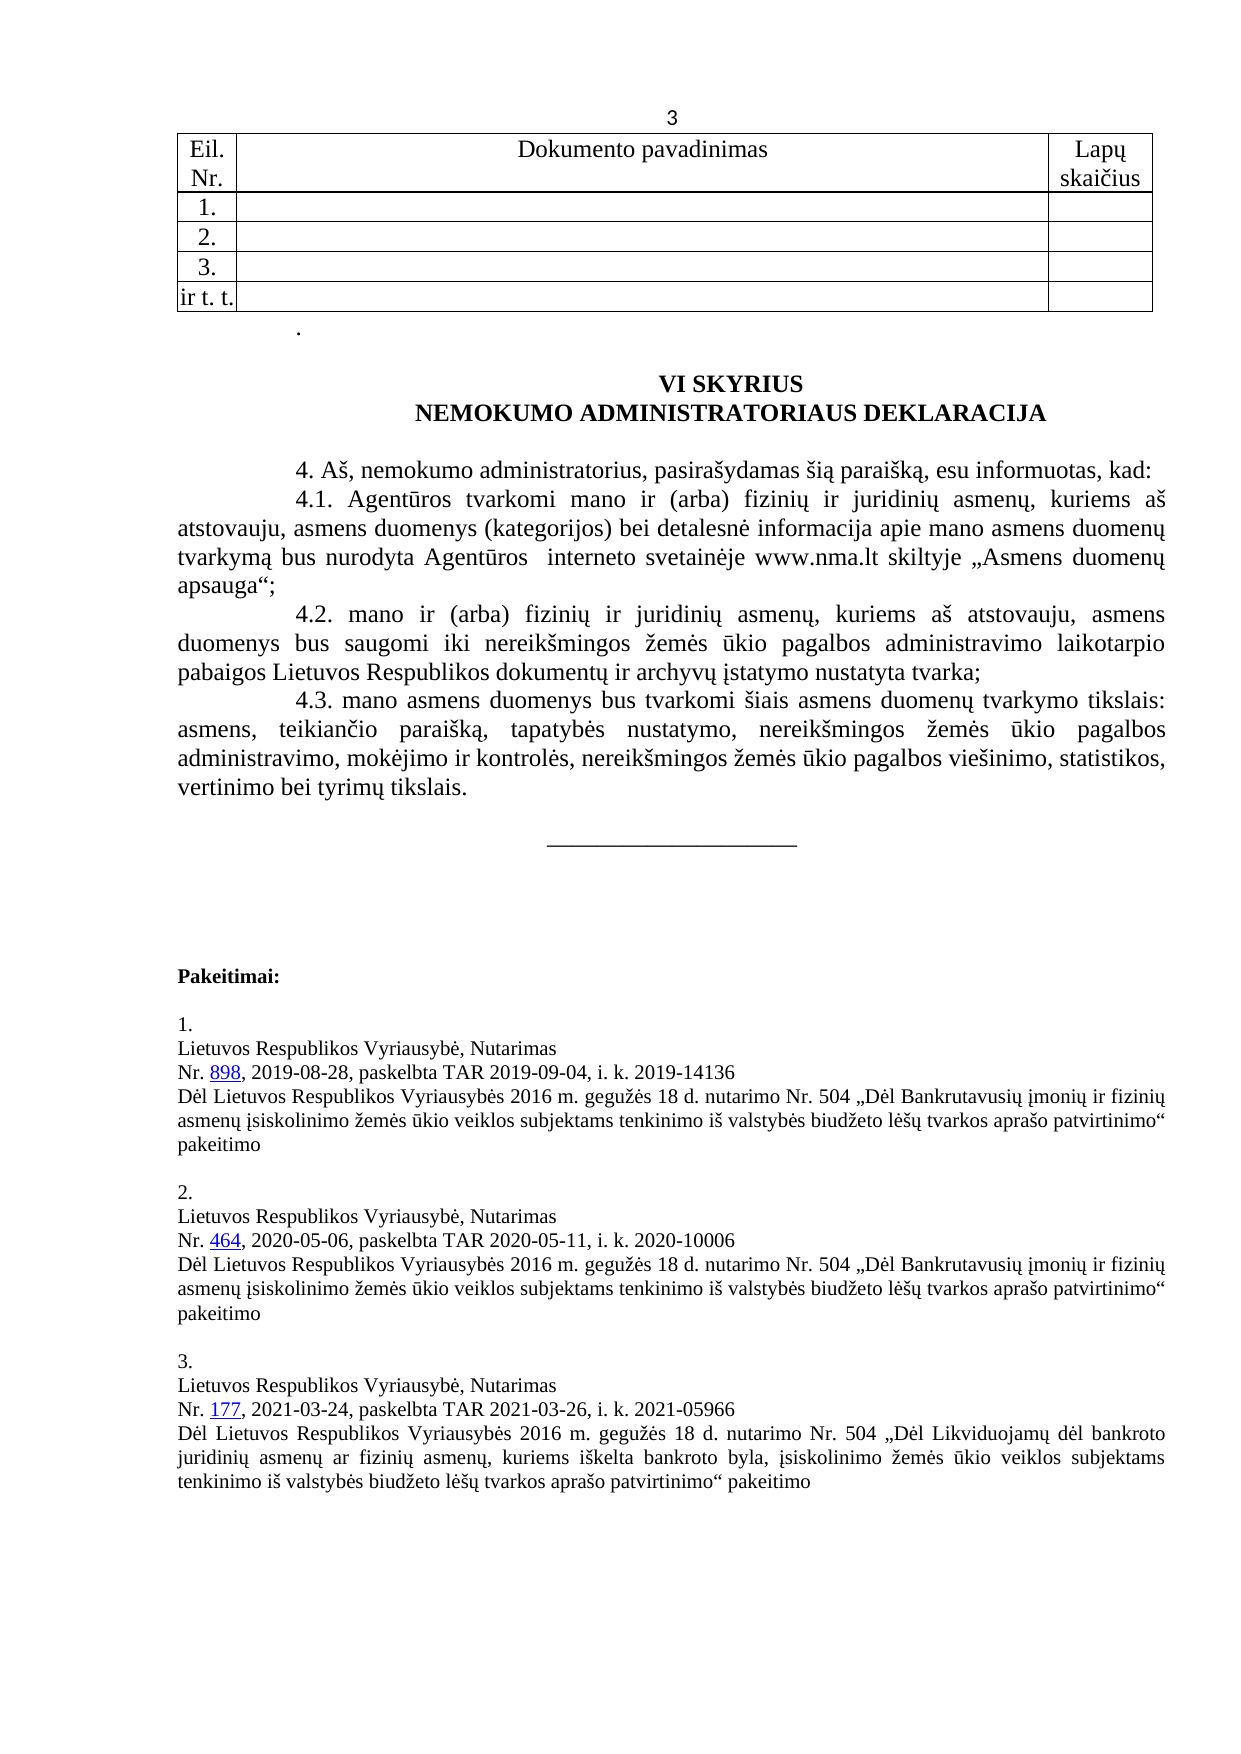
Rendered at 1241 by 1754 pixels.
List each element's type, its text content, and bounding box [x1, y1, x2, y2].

text Nr. 898, 2019-08-28, paskelbta TAR 2019-09-04, i. k. 2019-14136 [177, 1060, 1166, 1084]
text Nr. 464, 2020-05-06, paskelbta TAR 2020-05-11, i. k. 2020-10006 [177, 1228, 1166, 1252]
text NEMOKUMO ADMINISTRATORIAUS DEKLARACIJA [177, 398, 1166, 427]
text 3. [177, 1348, 1166, 1373]
text Lietuvos Respublikos Vyriausybė, Nutarimas [177, 1036, 1166, 1060]
table_cell [1049, 252, 1152, 281]
table_cell [237, 282, 1048, 311]
text Dėl Lietuvos Respublikos Vyriausybės 2016 m. gegužės 18 d. nutarimo Nr. 504 „Dėl Bankrutavusių įmonių ir fizinių asmenų įsiskolinimo žemės ūkio veiklos subjektams tenkinimo iš valstybės biudžeto lėšų tvarkos aprašo patvirtinimo“ pakeitimo [177, 1252, 1166, 1324]
table_cell [1049, 222, 1152, 251]
text Lietuvos Respublikos Vyriausybė, Nutarimas [177, 1373, 1166, 1397]
text Dėl Lietuvos Respublikos Vyriausybės 2016 m. gegužės 18 d. nutarimo Nr. 504 „Dėl Bankrutavusių įmonių ir fizinių asmenų įsiskolinimo žemės ūkio veiklos subjektams tenkinimo iš valstybės biudžeto lėšų tvarkos aprašo patvirtinimo“ pakeitimo [177, 1084, 1166, 1156]
table_cell [1049, 193, 1152, 221]
text Dėl Lietuvos Respublikos Vyriausybės 2016 m. gegužės 18 d. nutarimo Nr. 504 „Dėl Likviduojamų dėl bankroto juridinių asmenų ar fizinių asmenų, kuriems iškelta bankroto byla, įsiskolinimo žemės ūkio veiklos subjektams tenkinimo iš valstybės biudžeto lėšų tvarkos aprašo patvirtinimo“ pakeitimo [177, 1421, 1166, 1493]
text 4.2. mano ir (arba) fizinių ir juridinių asmenų, kuriems aš atstovauju, asmens duomenys bus saugomi iki nereikšmingos žemės ūkio pagalbos administravimo laikotarpio pabaigos Lietuvos Respublikos dokumentų ir archyvų įstatymo nustatyta tvarka; [177, 599, 1166, 685]
text Pakeitimai: [177, 963, 1166, 988]
text –––––––––––––––––––– [177, 829, 1166, 858]
text 1. [177, 1012, 1166, 1036]
table_cell 2. [178, 222, 236, 251]
text 2. [177, 1180, 1166, 1204]
table_header Eil. Nr. [178, 134, 236, 191]
table_cell [1049, 282, 1152, 311]
table_cell [237, 252, 1048, 281]
text Nr. 177, 2021-03-24, paskelbta TAR 2021-03-26, i. k. 2021-05966 [177, 1397, 1166, 1421]
table_header Dokumento pavadinimas [237, 134, 1048, 191]
text 4.3. mano asmens duomenys bus tvarkomi šiais asmens duomenų tvarkymo tikslais: asmens, teikiančio paraišką, tapatybės nustatymo, nereikšmingos žemės ūkio pagalbos administravimo, mokėjimo ir kontrolės, nereikšmingos žemės ūkio pagalbos viešinimo, statistikos, vertinimo bei tyrimų tikslais. [177, 685, 1166, 800]
table_cell [237, 222, 1048, 251]
text Lietuvos Respublikos Vyriausybė, Nutarimas [177, 1204, 1166, 1228]
table_cell ir t. t. [178, 282, 236, 311]
text 4. Aš, nemokumo administratorius, pasirašydamas šią paraišką, esu informuotas, kad: [177, 455, 1166, 484]
text 4.1. Agentūros tvarkomi mano ir (arba) fizinių ir juridinių asmenų, kuriems aš atstovauju, asmens duomenys (kategorijos) bei detalesnė informacija apie mano asmens duomenų tvarkymą bus nurodyta Agentūros interneto svetainėje www.nma.lt skiltyje „Asmens duomenų apsauga“; [177, 484, 1166, 599]
table_cell [237, 193, 1048, 221]
table_header Lapų skaičius [1049, 134, 1152, 191]
table_cell 1. [178, 193, 236, 221]
text . [177, 312, 1166, 340]
table_cell 3. [178, 252, 236, 281]
text VI SKYRIUS [177, 369, 1166, 398]
